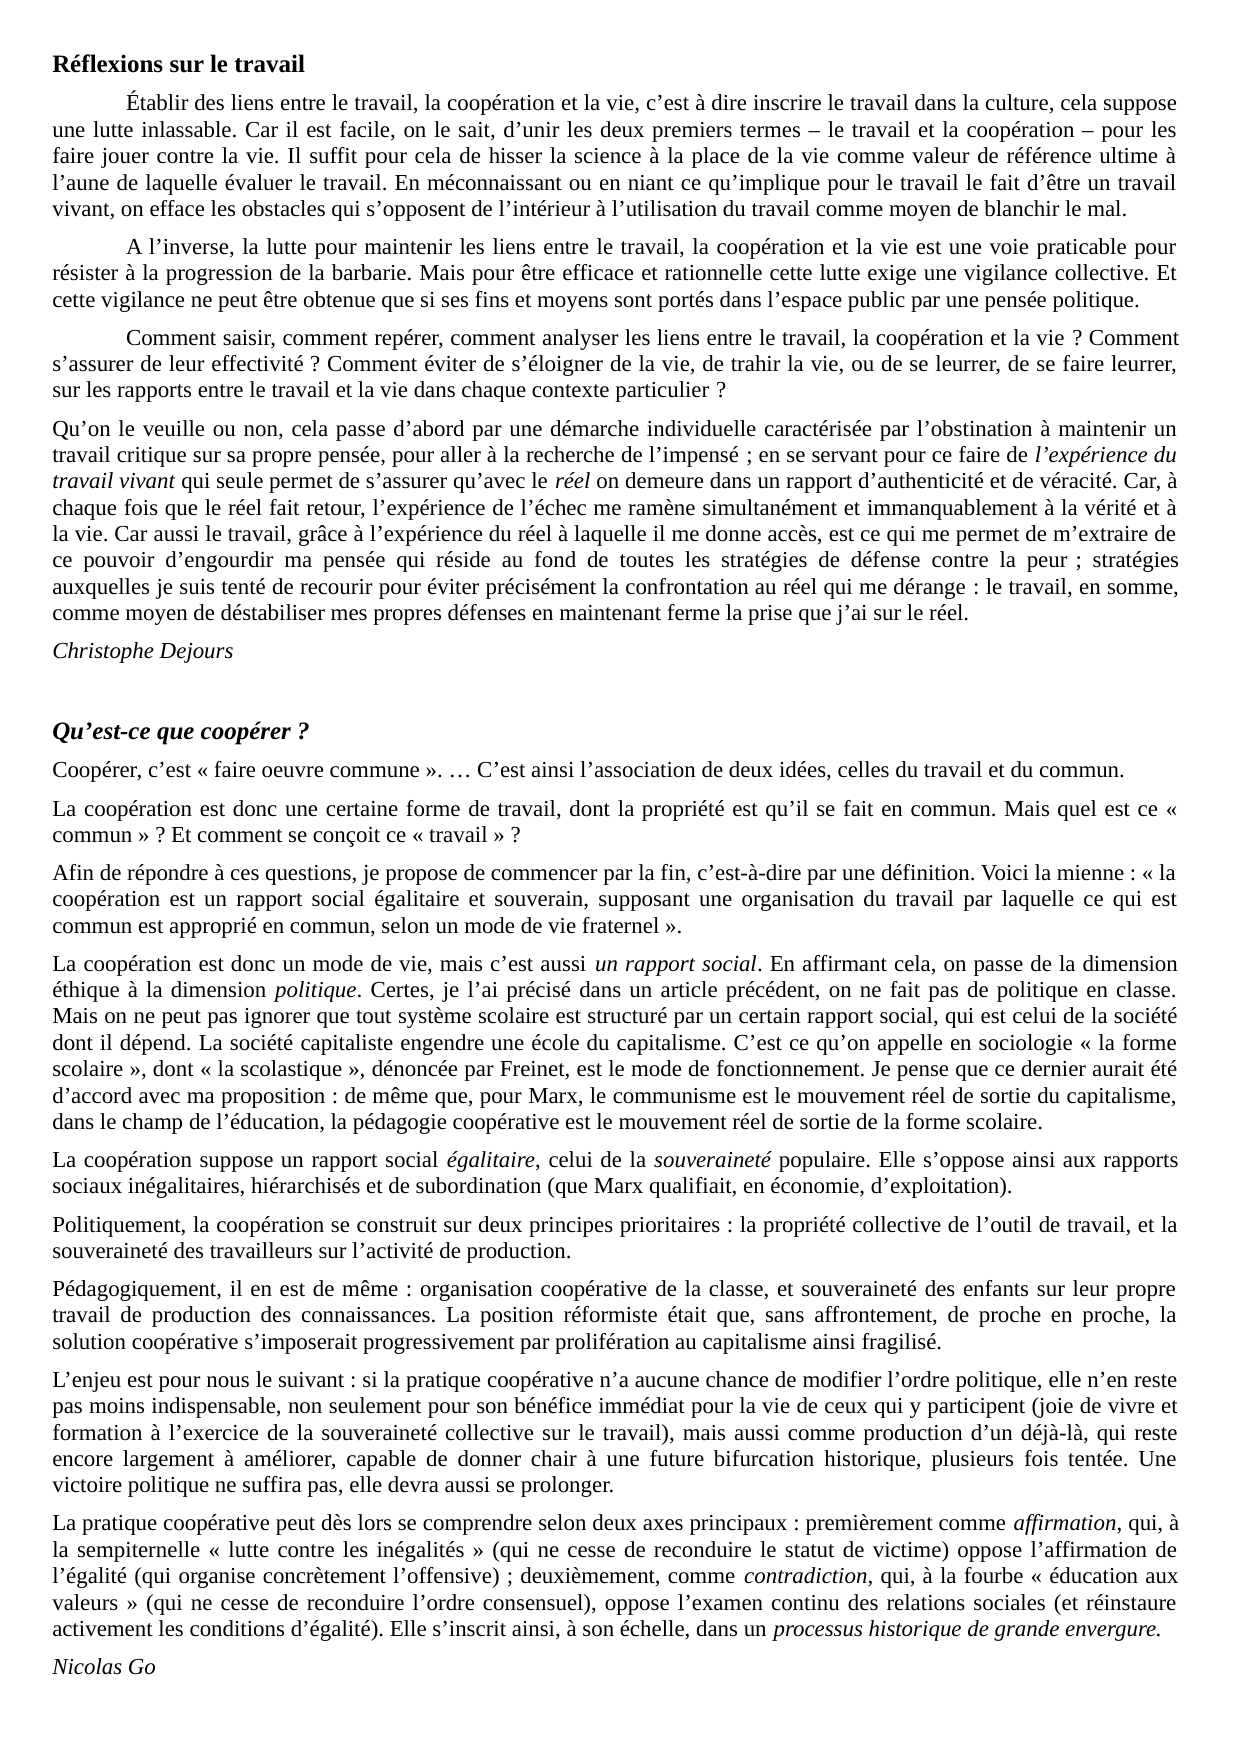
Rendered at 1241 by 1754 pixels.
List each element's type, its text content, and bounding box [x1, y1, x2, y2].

text Coopérer, c’est « faire oeuvre commune ». … C’est ainsi l’association de deux idées, celles du travail et du commun. [52, 756, 1179, 783]
text Comment saisir, comment repérer, comment analyser les liens entre le travail, la coopération et la vie ? Comment s’assurer de leur effectivité ? Comment éviter de s’éloigner de la vie, de trahir la vie, ou de se leurrer, de se faire leurrer, sur les rapports entre le travail et la vie dans chaque contexte particulier ? [52, 324, 1179, 403]
text Qu’est-ce que coopérer ? [52, 716, 1179, 745]
text Pédagogiquement, il en est de même : organisation coopérative de la classe, et souveraineté des enfants sur leur propre travail de production des connaissances. La position réformiste était que, sans affrontement, de proche en proche, la solution coopérative s’imposerait progressivement par prolifération au capitalisme ainsi fragilisé. [52, 1275, 1179, 1354]
text L’enjeu est pour nous le suivant : si la pratique coopérative n’a aucune chance de modifier l’ordre politique, elle n’en reste pas moins indispensable, non seulement pour son bénéfice immédiat pour la vie de ceux qui y participent (joie de vivre et formation à l’exercice de la souveraineté collective sur le travail), mais aussi comme production d’un déjà-là, qui reste encore largement à améliorer, capable de donner chair à une future bifurcation historique, plusieurs fois tentée. Une victoire politique ne suffira pas, elle devra aussi se prolonger. [52, 1366, 1179, 1498]
text La coopération suppose un rapport social égalitaire, celui de la souveraineté populaire. Elle s’oppose ainsi aux rapports sociaux inégalitaires, hiérarchisés et de subordination (que Marx qualifiait, en économie, d’exploitation). [52, 1146, 1179, 1199]
text Christophe Dejours [52, 637, 1179, 664]
text Qu’on le veuille ou non, cela passe d’abord par une démarche individuelle caractérisée par l’obstination à maintenir un travail critique sur sa propre pensée, pour aller à la recherche de l’impensé ; en se servant pour ce faire de l’expérience du travail vivant qui seule permet de s’assurer qu’avec le réel on demeure dans un rapport d’authenticité et de véracité. Car, à chaque fois que le réel fait retour, l’expérience de l’échec me ramène simultanément et immanquablement à la vérité et à la vie. Car aussi le travail, grâce à l’expérience du réel à laquelle il me donne accès, est ce qui me permet de m’extraire de ce pouvoir d’engourdir ma pensée qui réside au fond de toutes les stratégies de défense contre la peur ; stratégies auxquelles je suis tenté de recourir pour éviter précisément la confrontation au réel qui me dérange : le travail, en somme, comme moyen de déstabiliser mes propres défenses en maintenant ferme la prise que j’ai sur le réel. [52, 415, 1179, 626]
text A l’inverse, la lutte pour maintenir les liens entre le travail, la coopération et la vie est une voie praticable pour résister à la progression de la barbarie. Mais pour être efficace et rationnelle cette lutte exige une vigilance collective. Et cette vigilance ne peut être obtenue que si ses fins et moyens sont portés dans l’espace public par une pensée politique. [52, 233, 1179, 312]
text Politiquement, la coopération se construit sur deux principes prioritaires : la propriété collective de l’outil de travail, et la souveraineté des travailleurs sur l’activité de production. [52, 1211, 1179, 1263]
text Établir des liens entre le travail, la coopération et la vie, c’est à dire inscrire le travail dans la culture, cela suppose une lutte inlassable. Car il est facile, on le sait, d’unir les deux premiers termes – le travail et la coopération – pour les faire jouer contre la vie. Il suffit pour cela de hisser la science à la place de la vie comme valeur de référence ultime à l’aune de laquelle évaluer le travail. En méconnaissant ou en niant ce qu’implique pour le travail le fait d’être un travail vivant, on efface les obstacles qui s’opposent de l’intérieur à l’utilisation du travail comme moyen de blanchir le mal. [52, 89, 1179, 221]
text Réflexions sur le travail [52, 49, 1179, 78]
text Afin de répondre à ces questions, je propose de commencer par la fin, c’est-à-dire par une définition. Voici la mienne : « la coopération est un rapport social égalitaire et souverain, supposant une organisation du travail par laquelle ce qui est commun est approprié en commun, selon un mode de vie fraternel ». [52, 859, 1179, 938]
text La coopération est donc un mode de vie, mais c’est aussi un rapport social. En affirmant cela, on passe de la dimension éthique à la dimension politique. Certes, je l’ai précisé dans un article précédent, on ne fait pas de politique en classe. Mais on ne peut pas ignorer que tout système scolaire est structuré par un certain rapport social, qui est celui de la société dont il dépend. La société capitaliste engendre une école du capitalisme. C’est ce qu’on appelle en sociologie « la forme scolaire », dont « la scolastique », dénoncée par Freinet, est le mode de fonctionnement. Je pense que ce dernier aurait été d’accord avec ma proposition : de même que, pour Marx, le communisme est le mouvement réel de sortie du capitalisme, dans le champ de l’éducation, la pédagogie coopérative est le mouvement réel de sortie de la forme scolaire. [52, 950, 1179, 1134]
text Nicolas Go [52, 1653, 1179, 1679]
text La coopération est donc une certaine forme de travail, dont la propriété est qu’il se fait en commun. Mais quel est ce « commun » ? Et comment se conçoit ce « travail » ? [52, 794, 1179, 847]
text La pratique coopérative peut dès lors se comprendre selon deux axes principaux : premièrement comme affirmation, qui, à la sempiternelle « lutte contre les inégalités » (qui ne cesse de reconduire le statut de victime) oppose l’affirmation de l’égalité (qui organise concrètement l’offensive) ; deuxièmement, comme contradiction, qui, à la fourbe « éducation aux valeurs » (qui ne cesse de reconduire l’ordre consensuel), oppose l’examen continu des relations sociales (et réinstaure activement les conditions d’égalité). Elle s’inscrit ainsi, à son échelle, dans un processus historique de grande envergure. [52, 1509, 1179, 1641]
